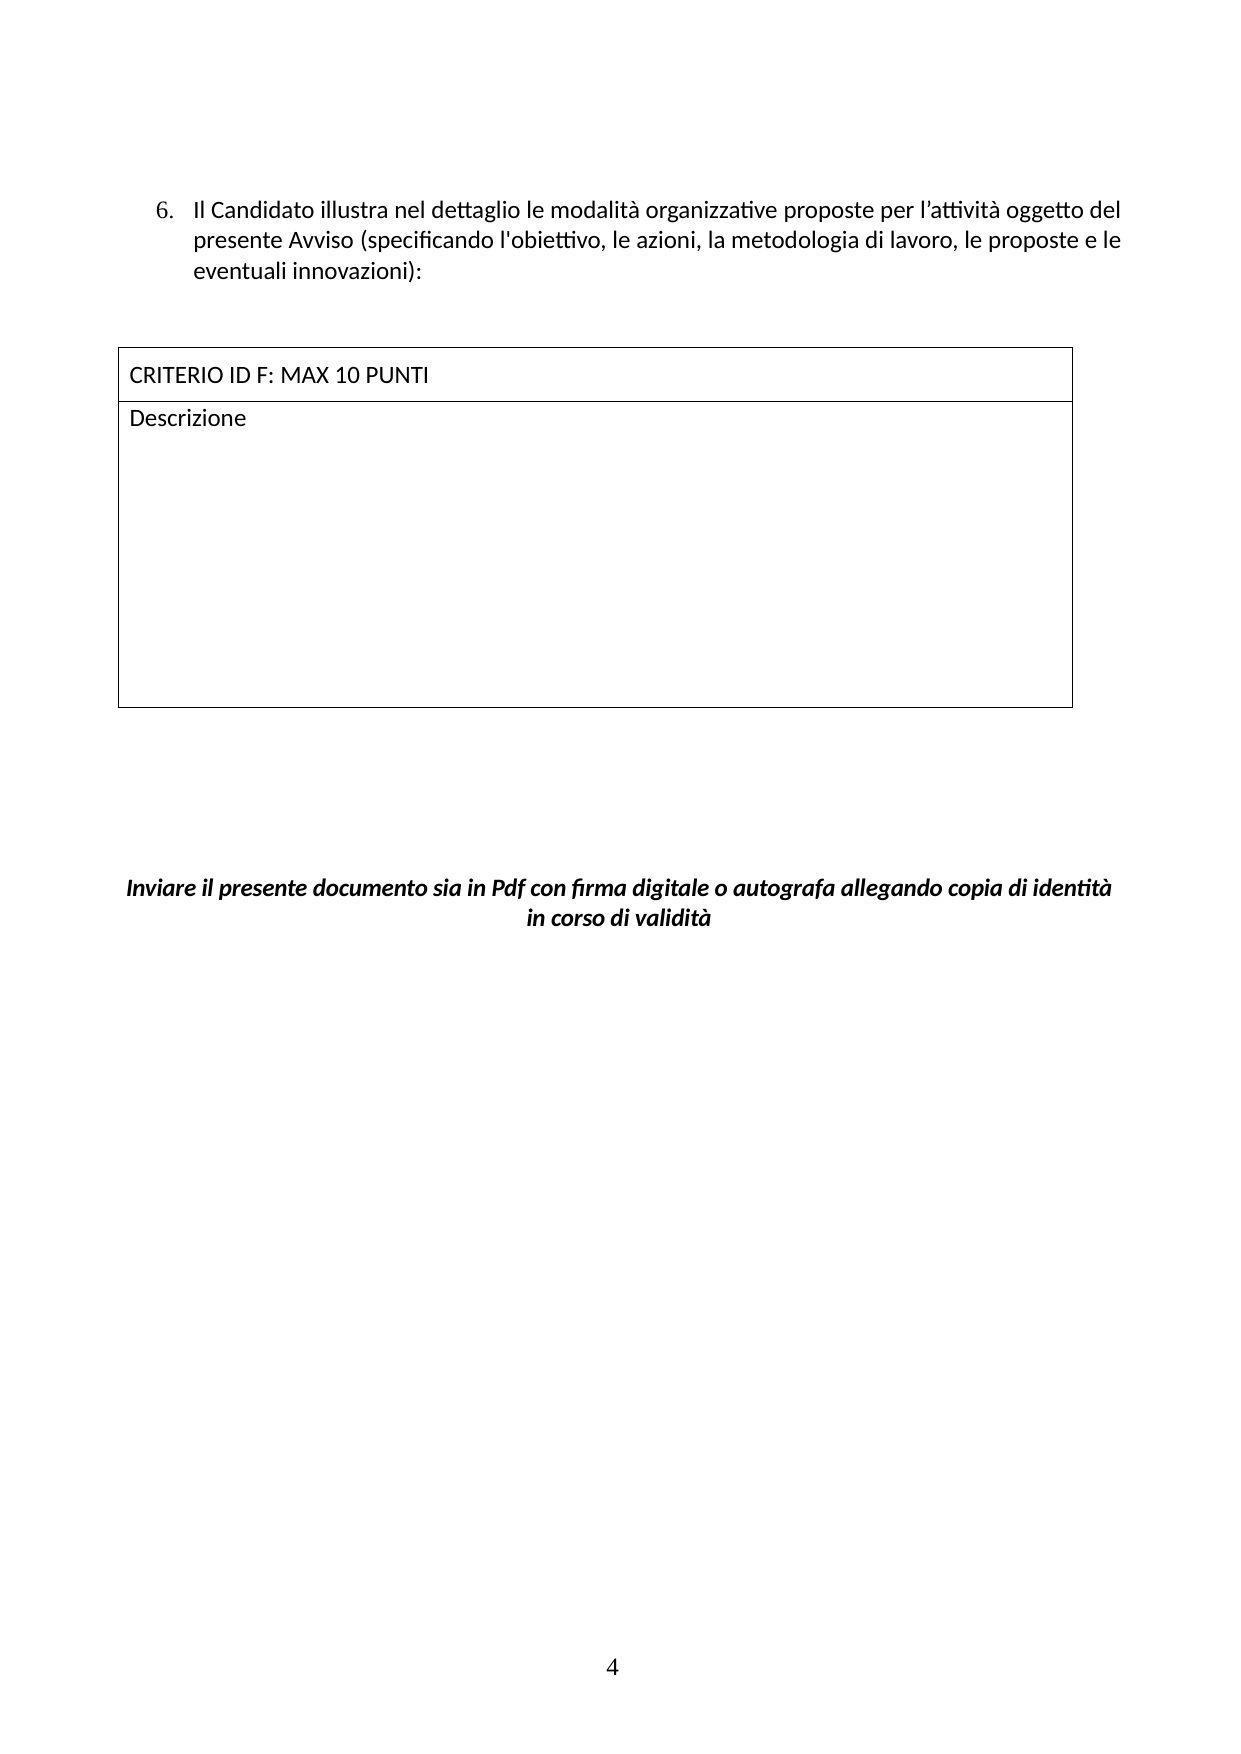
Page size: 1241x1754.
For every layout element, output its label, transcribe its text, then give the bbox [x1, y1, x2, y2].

text Inviare il presente documento sia in Pdf con firma digitale o autografa allegando copia di identità in corso di validità [118, 872, 1122, 933]
table_cell Descrizione [119, 402, 1072, 707]
table_header CRITERIO ID F: MAX 10 PUNTI [119, 348, 1072, 401]
list Il Candidato illustra nel dettaglio le modalità organizzative proposte per l’attività oggetto del presente Avviso (specificando l'obiettivo, le azioni, la metodologia di lavoro, le proposte e le eventuali innovazioni): [156, 194, 1122, 286]
